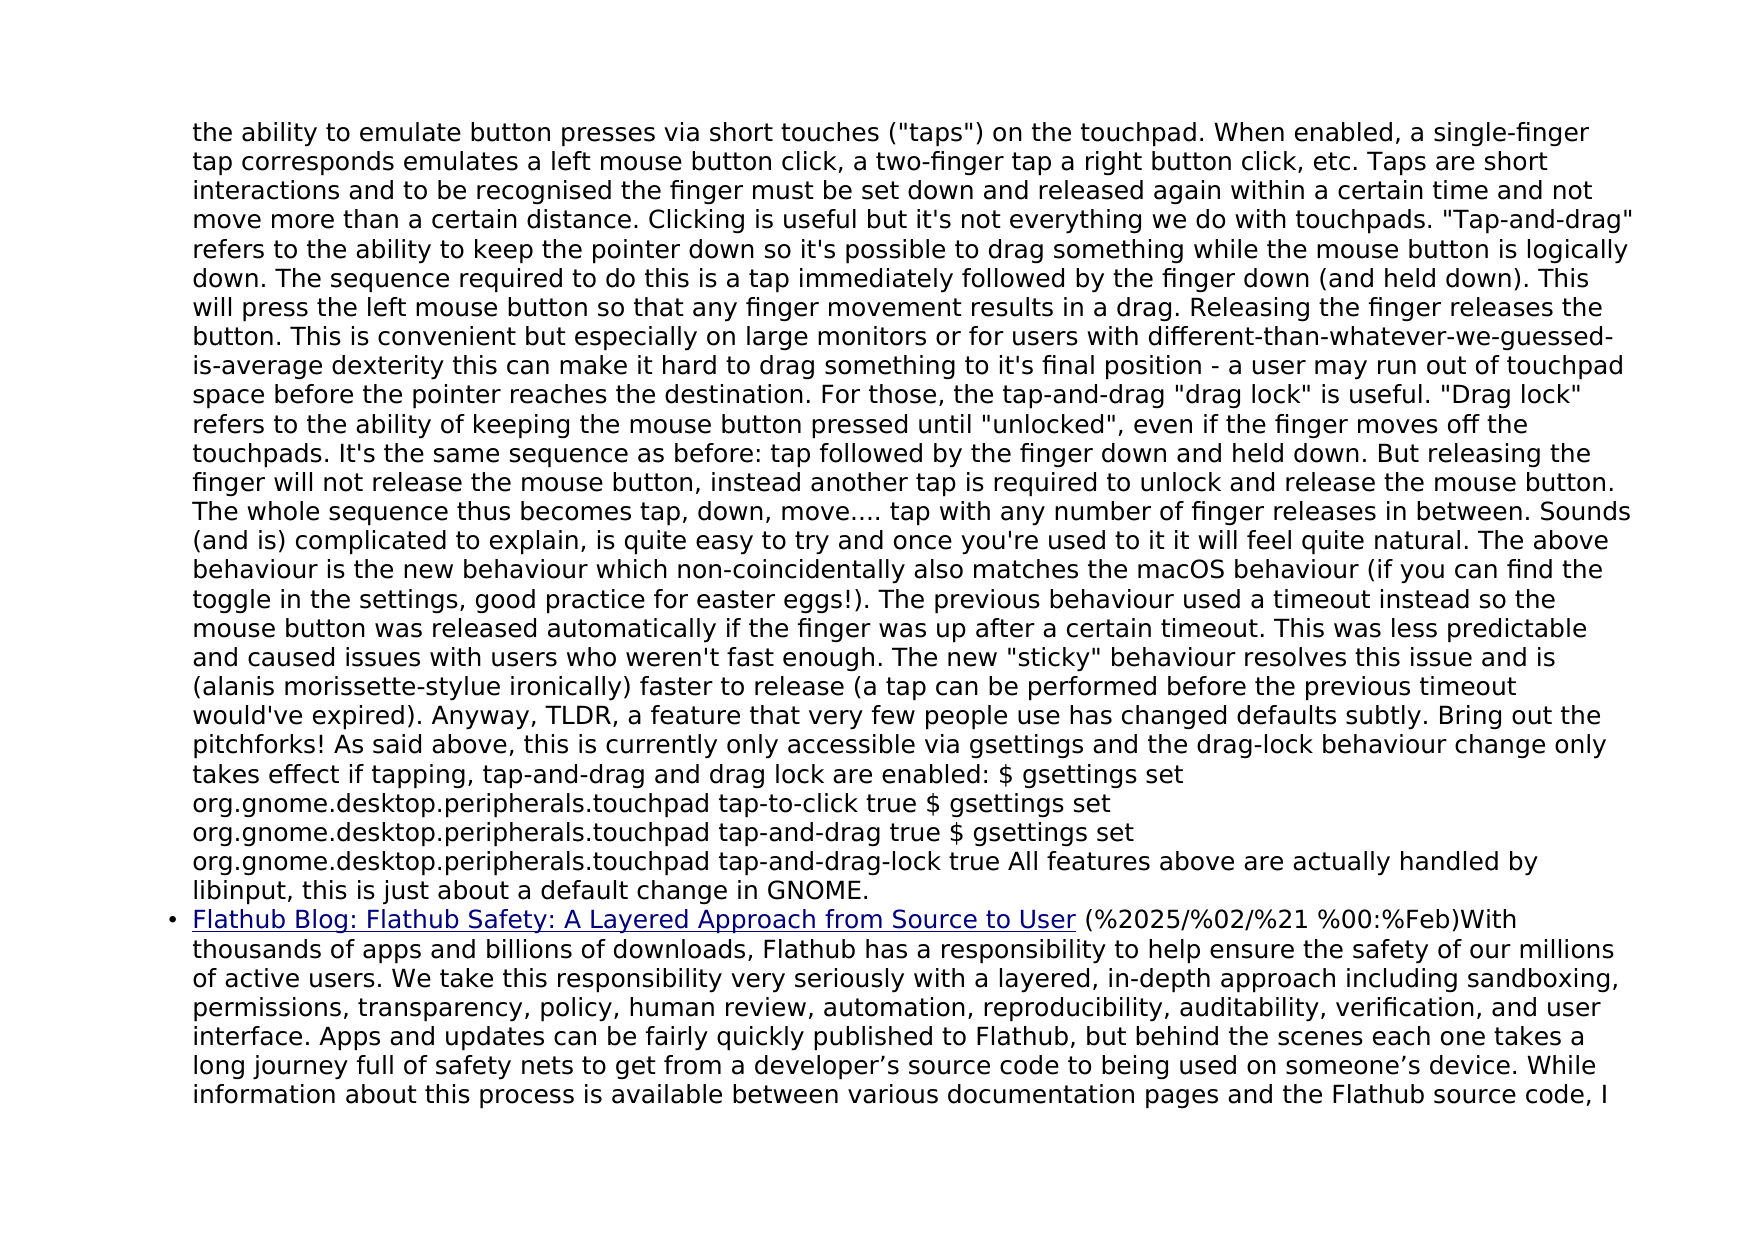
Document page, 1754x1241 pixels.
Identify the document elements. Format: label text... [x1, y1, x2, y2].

list the ability to emulate button presses via short touches ("taps") on the touchpad. When enabled, a single-finger tap corresponds emulates a left mouse button click, a two-finger tap a right button click, etc. Taps are short interactions and to be recognised the finger must be set down and released again within a certain time and not move more than a certain distance. Clicking is useful but it's not everything we do with touchpads. "Tap-and-drag" refers to the ability to keep the pointer down so it's possible to drag something while the mouse button is logically down. The sequence required to do this is a tap immediately followed by the finger down (and held down). This will press the left mouse button so that any finger movement results in a drag. Releasing the finger releases the button. This is convenient but especially on large monitors or for users with different-than-whatever-we-guessed-is-average dexterity this can make it hard to drag something to it's final position - a user may run out of touchpad space before the pointer reaches the destination. For those, the tap-and-drag "drag lock" is useful. "Drag lock" refers to the ability of keeping the mouse button pressed until "unlocked", even if the finger moves off the touchpads. It's the same sequence as before: tap followed by the finger down and held down. But releasing the finger will not release the mouse button, instead another tap is required to unlock and release the mouse button. The whole sequence thus becomes tap, down, move.... tap with any number of finger releases in between. Sounds (and is) complicated to explain, is quite easy to try and once you're used to it it will feel quite natural. The above behaviour is the new behaviour which non-coincidentally also matches the macOS behaviour (if you can find the toggle in the settings, good practice for easter eggs!). The previous behaviour used a timeout instead so the mouse button was released automatically if the finger was up after a certain timeout. This was less predictable and caused issues with users who weren't fast enough. The new "sticky" behaviour resolves this issue and is (alanis morissette-stylue ironically) faster to release (a tap can be performed before the previous timeout would've expired). Anyway, TLDR, a feature that very few people use has changed defaults subtly. Bring out the pitchforks! As said above, this is currently only accessible via gsettings and the drag-lock behaviour change only takes effect if tapping, tap-and-drag and drag lock are enabled: $ gsettings set org.gnome.desktop.peripherals.touchpad tap-to-click true $ gsettings set org.gnome.desktop.peripherals.touchpad tap-and-drag true $ gsettings set org.gnome.desktop.peripherals.touchpad tap-and-drag-lock true All features above are actually handled by libinput, this is just about a default change in GNOME. [177, 118, 1636, 906]
list Flathub Blog: Flathub Safety: A Layered Approach from Source to User (%2025/%02/%21 %00:%Feb)With thousands of apps and billions of downloads, Flathub has a responsibility to help ensure the safety of our millions of active users. We take this responsibility very seriously with a layered, in-depth approach including sandboxing, permissions, transparency, policy, human review, automation, reproducibility, auditability, verification, and user interface. Apps and updates can be fairly quickly published to Flathub, but behind the scenes each one takes a long journey full of safety nets to get from a developer’s source code to being used on someone’s device. While information about this process is available between various documentation pages and the Flathub source code, I [177, 906, 1636, 1110]
